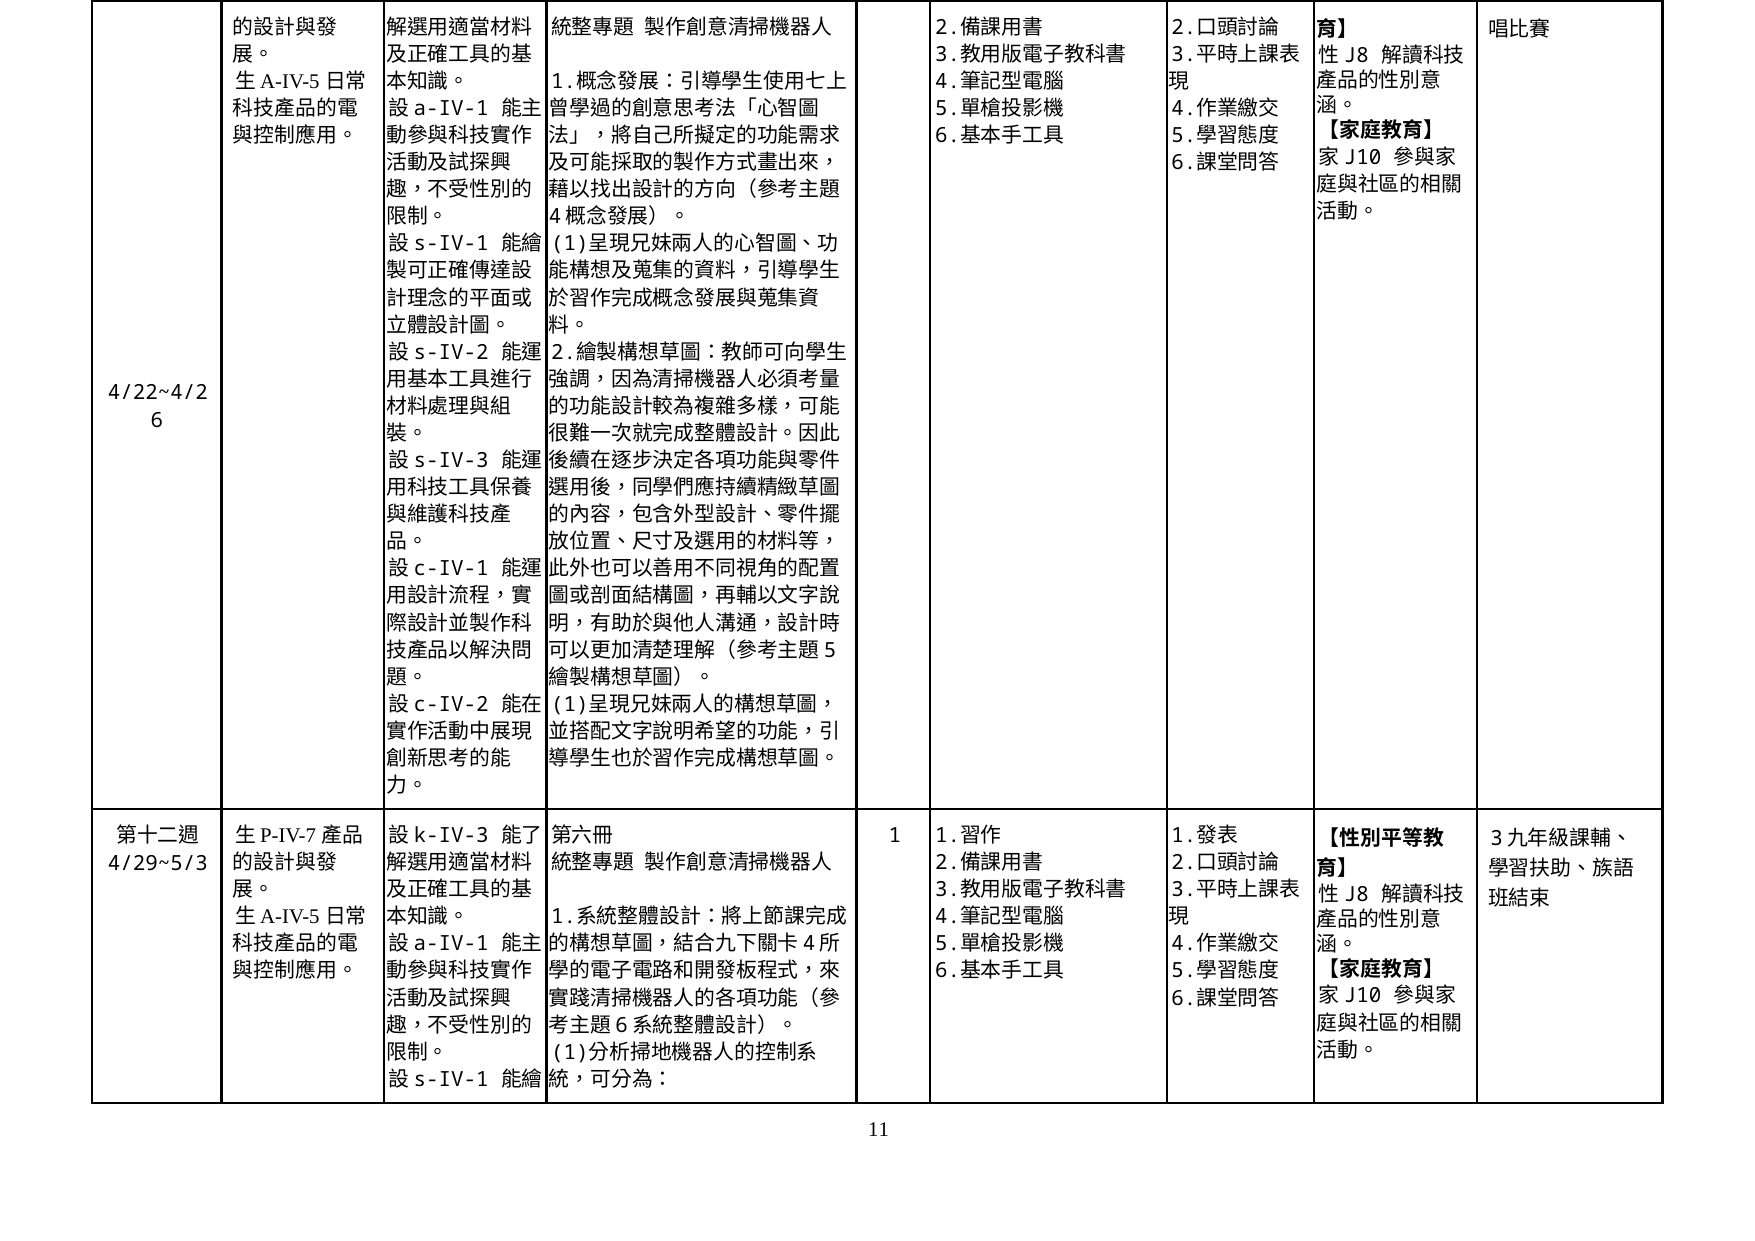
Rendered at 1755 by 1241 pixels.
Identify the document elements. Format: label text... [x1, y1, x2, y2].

table_cell 1.習作 2.備課用書 3.教用版電子教科書 4.筆記型電腦 5.單槍投影機 6.基本手工具 [931, 810, 1166, 1102]
table_cell 第十二週 4/29~5/3 [93, 810, 220, 1102]
table_cell 3九年級課輔、學習扶助、族語班結束 [1478, 810, 1661, 1102]
table_cell 4/22~4/26 [93, 2, 220, 808]
table_cell 第六冊 統整專題 製作創意清掃機器人 1.系統整體設計：將上節課完成的構想草圖，結合九下關卡4所學的電子電路和開發板程式，來實踐清掃機器人的各項功能（參考主題6系統整體設計）。 (1)分析掃地機器人的控制系統，可分為： [548, 810, 855, 1102]
table_cell 唱比賽 [1478, 2, 1661, 808]
table_cell 1.發表 2.口頭討論 3.平時上課表現 4.作業繳交 5.學習態度 6.課堂問答 [1168, 810, 1313, 1102]
table_cell 統整專題 製作創意清掃機器人 1.概念發展：引導學生使用七上曾學過的創意思考法「心智圖法」，將自己所擬定的功能需求及可能採取的製作方式畫出來，藉以找出設計的方向（參考主題 4概念發展）。 (1)呈現兄妹兩人的心智圖、功能構想及蒐集的資料，引導學生於習作完成概念發展與蒐集資料。 2.繪製構想草圖：教師可向學生強調，因為清掃機器人必須考量的功能設計較為複雜多樣，可能很難一次就完成整體設計。因此後續在逐步決定各項功能與零件選用後，同學們應持續精緻草圖的內容，包含外型設計、零件擺放位置、尺寸及選用的材料等，此外也可以善用不同視角的配置圖或剖面結構圖，再輔以文字說明，有助於與他人溝通，設計時可以更加清楚理解（參考主題5繪製構想草圖）。 (1)呈現兄妹兩人的構想草圖，並搭配文字說明希望的功能，引導學生也於習作完成構想草圖。 [548, 2, 855, 808]
table_cell 設k-IV-3 能了解選用適當材料及正確工具的基本知識。 設a-IV-1 能主動參與科技實作活動及試探興趣，不受性別的限制。 設s-IV-1 能繪 [385, 810, 545, 1102]
table_cell 【性別平等教育】 性J8 解讀科技產品的性別意涵。 【家庭教育】 家J10 參與家庭與社區的相關活動。 [1315, 810, 1476, 1102]
table_cell 生P-IV-7 產品的設計與發展。 生A-IV-5 日常科技產品的電與控制應用。 [223, 810, 383, 1102]
table_cell 1 [858, 810, 929, 1102]
table_cell 育】 性J8 解讀科技產品的性別意涵。 【家庭教育】 家J10 參與家庭與社區的相關活動。 [1315, 2, 1476, 808]
table_cell 2.備課用書 3.教用版電子教科書 4.筆記型電腦 5.單槍投影機 6.基本手工具 [931, 2, 1166, 808]
table_cell 解選用適當材料及正確工具的基本知識。 設a-IV-1 能主動參與科技實作活動及試探興趣，不受性別的限制。 設s-IV-1 能繪製可正確傳達設計理念的平面或立體設計圖。 設s-IV-2 能運用基本工具進行材料處理與組裝。 設s-IV-3 能運用科技工具保養與維護科技產品。 設c-IV-1 能運用設計流程，實際設計並製作科技產品以解決問題。 設c-IV-2 能在實作活動中展現創新思考的能力。 [385, 2, 545, 808]
table_cell 的設計與發展。 生A-IV-5 日常科技產品的電與控制應用。 [223, 2, 383, 808]
table_cell [858, 2, 929, 808]
table_cell 2.口頭討論 3.平時上課表現 4.作業繳交 5.學習態度 6.課堂問答 [1168, 2, 1313, 808]
